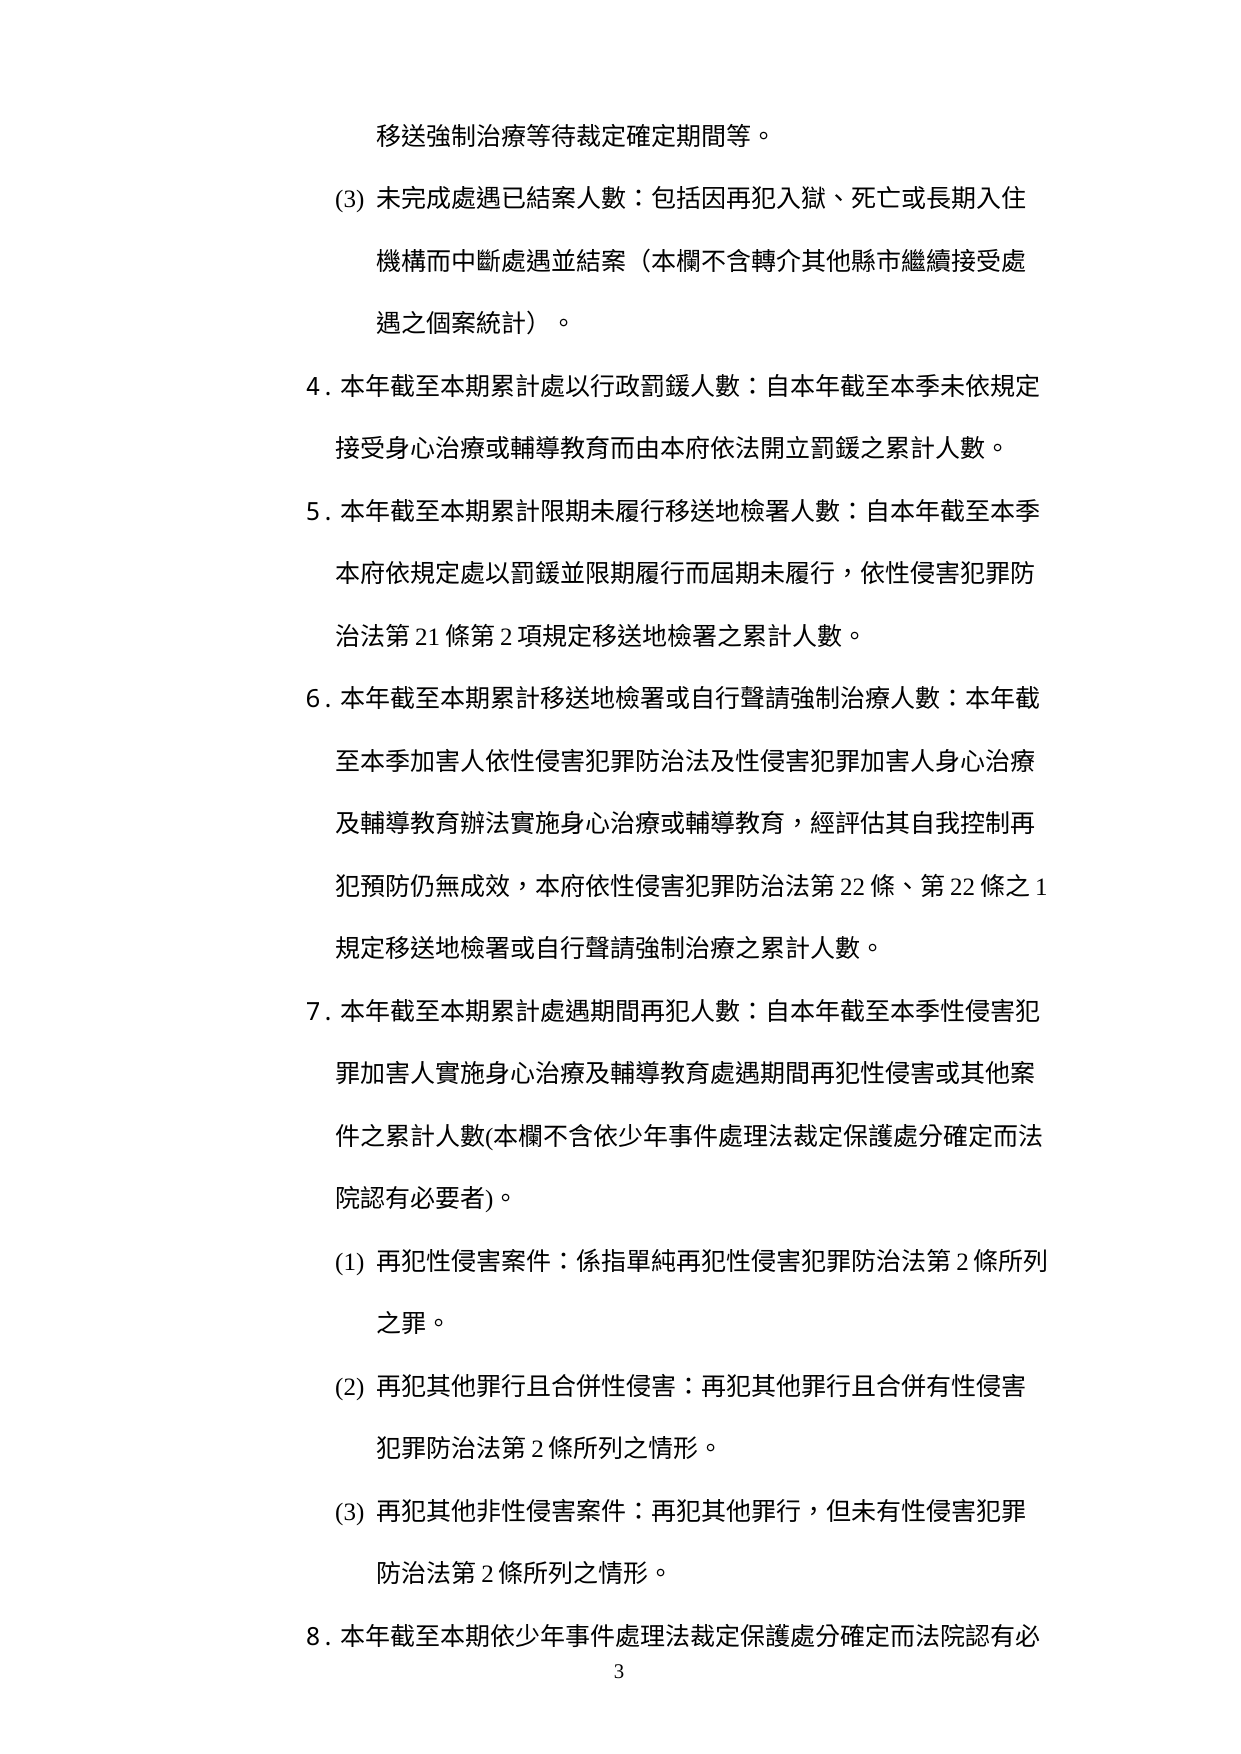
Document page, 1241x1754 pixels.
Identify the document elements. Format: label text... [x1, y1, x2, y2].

list 本年截至本期累計處遇期間再犯人數：自本年截至本季性侵害犯罪加害人實施身心治療及輔導教育處遇期間再犯性侵害或其他案件之累計人數(本欄不含依少年事件處理法裁定保護處分確定而法院認有必要者)。 [305, 968, 1050, 1218]
list 再犯性侵害案件：係指單純再犯性侵害犯罪防治法第2條所列之罪。 [335, 1218, 1050, 1343]
list 再犯其他非性侵害案件：再犯其他罪行，但未有性侵害犯罪防治法第2條所列之情形。 [335, 1468, 1050, 1593]
list 再犯其他罪行且合併性侵害：再犯其他罪行且合併有性侵害犯罪防治法第2條所列之情形。 [335, 1343, 1050, 1468]
list 本年截至本期累計移送地檢署或自行聲請強制治療人數：本年截至本季加害人依性侵害犯罪防治法及性侵害犯罪加害人身心治療及輔導教育辦法實施身心治療或輔導教育，經評估其自我控制再犯預防仍無成效，本府依性侵害犯罪防治法第22條、第22條之1規定移送地檢署或自行聲請強制治療之累計人數。 [305, 655, 1050, 968]
list 未完成處遇已結案人數：包括因再犯入獄、死亡或長期入住機構而中斷處遇並結案（本欄不含轉介其他縣市繼續接受處遇之個案統計）。 [335, 155, 1050, 343]
list 本年截至本期累計限期未履行移送地檢署人數：自本年截至本季本府依規定處以罰鍰並限期履行而屆期未履行，依性侵害犯罪防治法第21條第2項規定移送地檢署之累計人數。 [305, 468, 1050, 655]
list 本年截至本期依少年事件處理法裁定保護處分確定而法院認有必 [305, 1593, 1050, 1655]
list 本年截至本期累計處以行政罰鍰人數：自本年截至本季未依規定接受身心治療或輔導教育而由本府依法開立罰鍰之累計人數。 [305, 343, 1050, 468]
list 移送強制治療等待裁定確定期間等。 [335, 93, 1050, 155]
